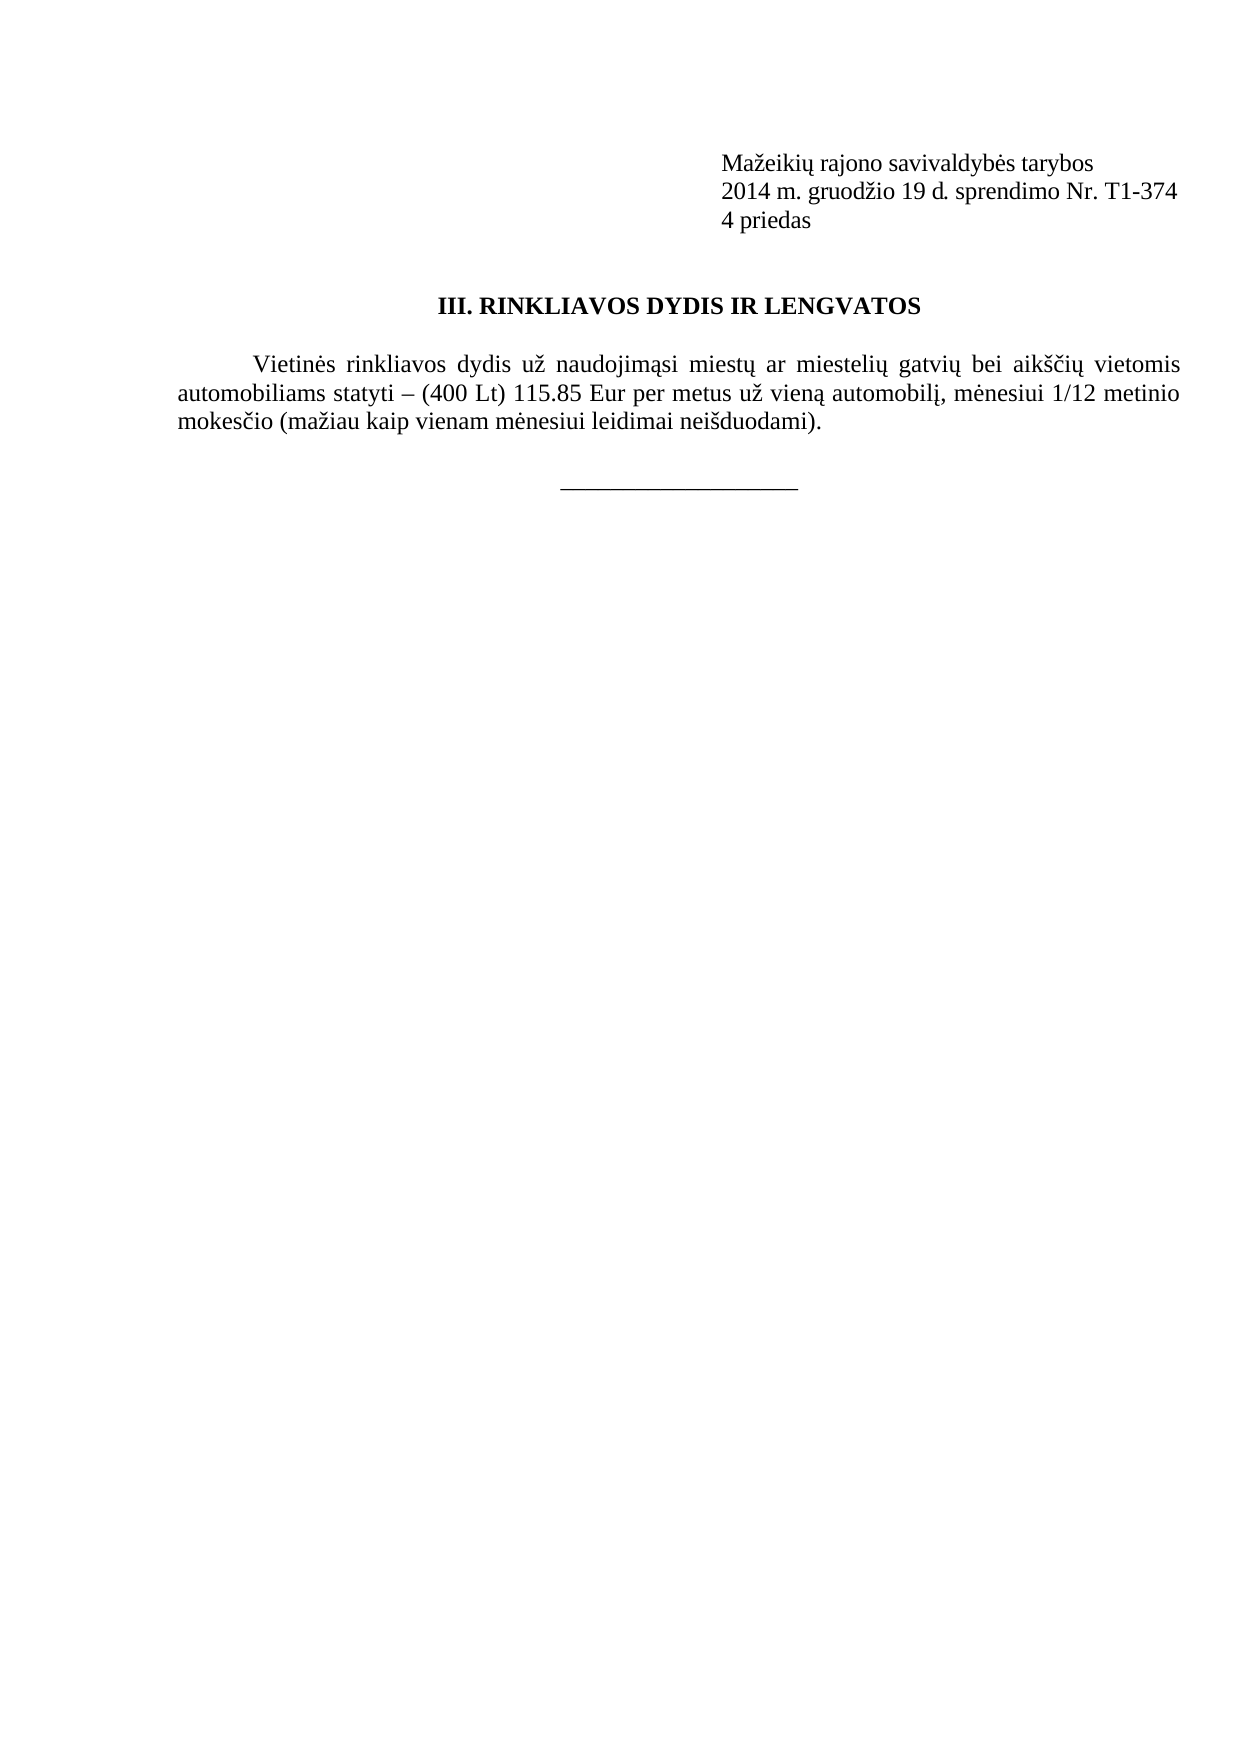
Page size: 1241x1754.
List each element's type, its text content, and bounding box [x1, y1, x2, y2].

text ___________________ [177, 464, 1181, 493]
text III. RINKLIAVOS DYDIS IR LENGVATOS [177, 291, 1181, 320]
text Mažeikių rajono savivaldybės tarybos [721, 148, 1181, 176]
text 4 priedas [721, 205, 1181, 234]
text Vietinės rinkliavos dydis už naudojimąsi miestų ar miestelių gatvių bei aikščių vietomis automobiliams statyti – (400 Lt) 115.85 Eur per metus už vieną automobilį, mėnesiui 1/12 metinio mokesčio (mažiau kaip vienam mėnesiui leidimai neišduodami). [177, 349, 1181, 435]
text 2014 m. gruodžio 19 d. sprendimo Nr. T1-374 [721, 176, 1181, 205]
